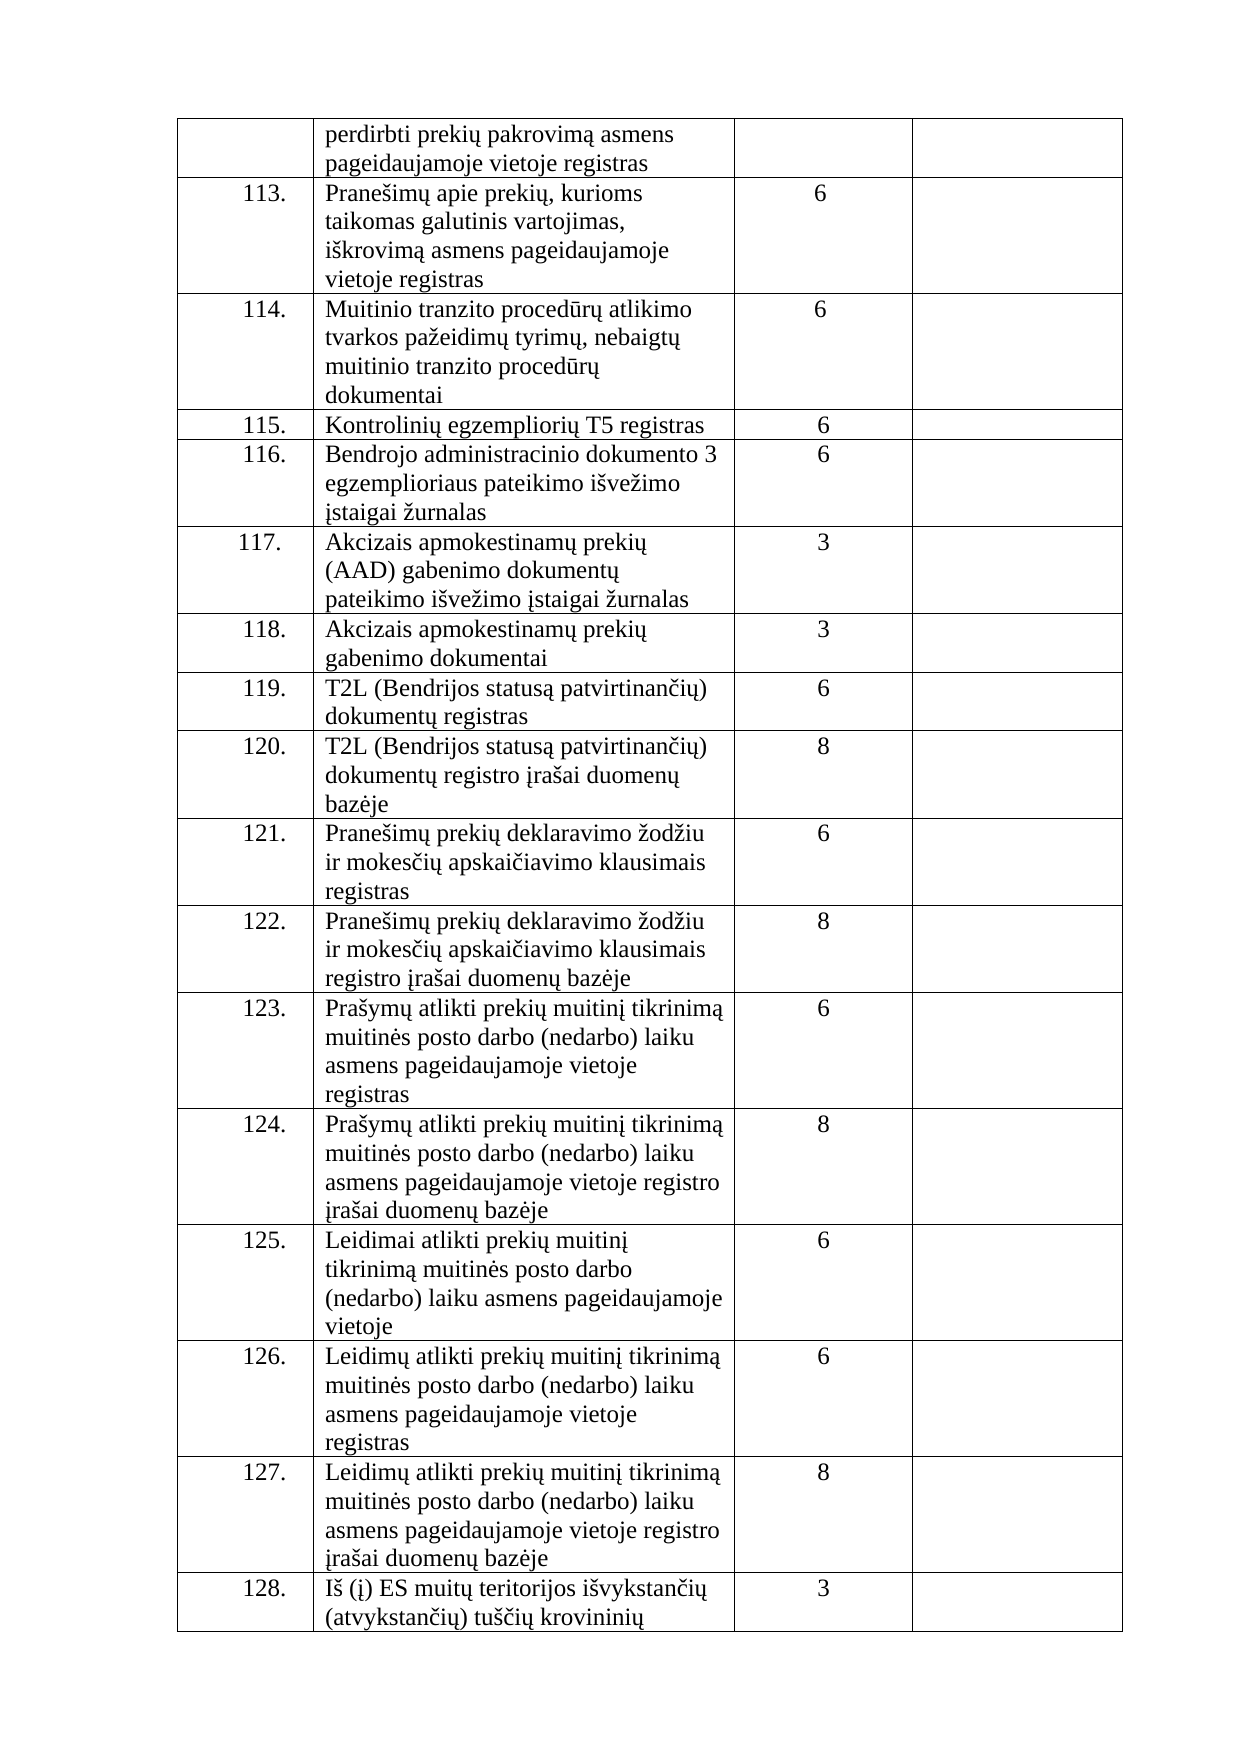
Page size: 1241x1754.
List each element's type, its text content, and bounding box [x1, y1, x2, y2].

table_cell 117. [178, 527, 313, 613]
table_cell 119. [178, 673, 313, 730]
table_cell 125. [178, 1225, 313, 1340]
table_cell [913, 1225, 1122, 1340]
table_cell Akcizais apmokestinamų prekių (AAD) gabenimo dokumentų pateikimo išvežimo įstaigai žurnalas [314, 527, 734, 613]
table_cell T2L (Bendrijos statusą patvirtinančių) dokumentų registras [314, 673, 734, 730]
table_cell [913, 614, 1122, 672]
table_cell Bendrojo administracinio dokumento 3 egzemplioriaus pateikimo išvežimo įstaigai žurnalas [314, 440, 734, 526]
table_cell [913, 410, 1122, 438]
table_cell Leidimų atlikti prekių muitinį tikrinimą muitinės posto darbo (nedarbo) laiku asmens pageidaujamoje vietoje registro įrašai duomenų bazėje [314, 1457, 734, 1572]
table_cell [913, 673, 1122, 730]
table_cell [913, 294, 1122, 409]
table_cell Leidimai atlikti prekių muitinį tikrinimą muitinės posto darbo (nedarbo) laiku asmens pageidaujamoje vietoje [314, 1225, 734, 1340]
table_cell Prašymų atlikti prekių muitinį tikrinimą muitinės posto darbo (nedarbo) laiku asmens pageidaujamoje vietoje registras [314, 993, 734, 1108]
table_cell 3 [735, 527, 912, 613]
table_cell Pranešimų apie prekių, kurioms taikomas galutinis vartojimas, iškrovimą asmens pageidaujamoje vietoje registras [314, 178, 734, 293]
table_cell [913, 178, 1122, 293]
table_cell 113. [178, 178, 313, 293]
table_cell Leidimų atlikti prekių muitinį tikrinimą muitinės posto darbo (nedarbo) laiku asmens pageidaujamoje vietoje registras [314, 1341, 734, 1456]
table_cell [178, 119, 313, 177]
table_cell 126. [178, 1341, 313, 1456]
table_cell perdirbti prekių pakrovimą asmens pageidaujamoje vietoje registras [314, 119, 734, 177]
table_cell [913, 906, 1122, 992]
table_cell 128. [178, 1573, 313, 1631]
table_cell Pranešimų prekių deklaravimo žodžiu ir mokesčių apskaičiavimo klausimais registras [314, 819, 734, 905]
table_cell [913, 1573, 1122, 1631]
table_cell 120. [178, 731, 313, 817]
table_cell Iš (į) ES muitų teritorijos išvykstančių (atvykstančių) tuščių krovininių [314, 1573, 734, 1631]
table_cell 6 [735, 993, 912, 1108]
table_cell 116. [178, 440, 313, 526]
table_cell [913, 731, 1122, 817]
table_cell Kontrolinių egzempliorių T5 registras [314, 410, 734, 438]
table_cell [913, 819, 1122, 905]
table_cell [735, 119, 912, 177]
table_cell 3 [735, 1573, 912, 1631]
table_cell 121. [178, 819, 313, 905]
table_cell 8 [735, 906, 912, 992]
table_cell 3 [735, 614, 912, 672]
table_cell 6 [735, 294, 912, 409]
table_cell 6 [735, 1341, 912, 1456]
table_cell 6 [735, 178, 912, 293]
table_cell 123. [178, 993, 313, 1108]
table_cell [913, 119, 1122, 177]
table_cell 6 [735, 673, 912, 730]
table_cell T2L (Bendrijos statusą patvirtinančių) dokumentų registro įrašai duomenų bazėje [314, 731, 734, 817]
table_cell 8 [735, 731, 912, 817]
table_cell 127. [178, 1457, 313, 1572]
table_cell [913, 1457, 1122, 1572]
table_cell [913, 993, 1122, 1108]
table_cell [913, 527, 1122, 613]
table_cell [913, 1109, 1122, 1224]
table_cell 115. [178, 410, 313, 438]
table_cell 6 [735, 1225, 912, 1340]
table_cell 124. [178, 1109, 313, 1224]
table_cell 6 [735, 440, 912, 526]
table_cell Prašymų atlikti prekių muitinį tikrinimą muitinės posto darbo (nedarbo) laiku asmens pageidaujamoje vietoje registro įrašai duomenų bazėje [314, 1109, 734, 1224]
table_cell [913, 1341, 1122, 1456]
table_cell 6 [735, 410, 912, 438]
table_cell Akcizais apmokestinamų prekių gabenimo dokumentai [314, 614, 734, 672]
table_cell 114. [178, 294, 313, 409]
table_cell 118. [178, 614, 313, 672]
table_cell [913, 440, 1122, 526]
table_cell 6 [735, 819, 912, 905]
table_cell 8 [735, 1109, 912, 1224]
table_cell Muitinio tranzito procedūrų atlikimo tvarkos pažeidimų tyrimų, nebaigtų muitinio tranzito procedūrų dokumentai [314, 294, 734, 409]
table_cell 122. [178, 906, 313, 992]
table_cell Pranešimų prekių deklaravimo žodžiu ir mokesčių apskaičiavimo klausimais registro įrašai duomenų bazėje [314, 906, 734, 992]
table_cell 8 [735, 1457, 912, 1572]
